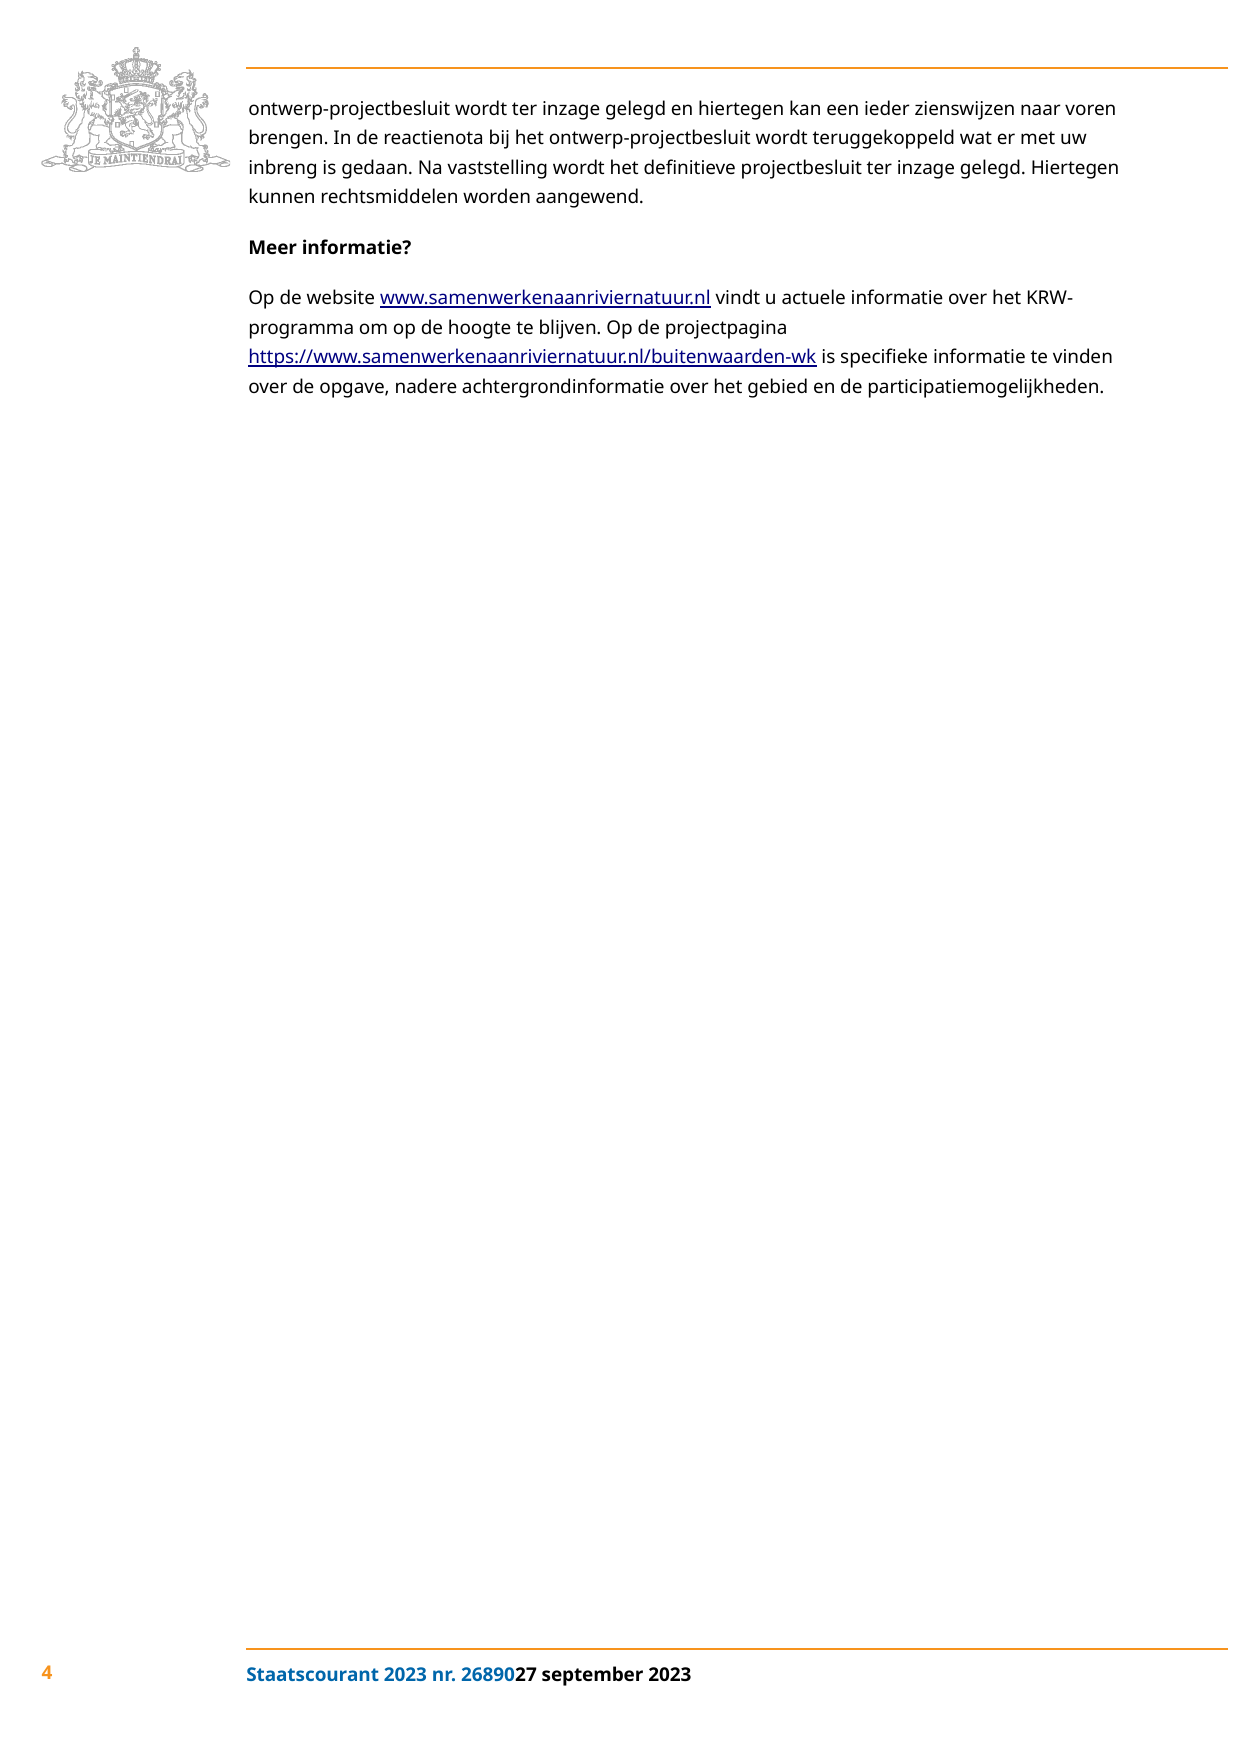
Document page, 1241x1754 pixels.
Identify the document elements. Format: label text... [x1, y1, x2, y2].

text Meer informatie? [248, 234, 1152, 260]
text ontwerp-projectbesluit wordt ter inzage gelegd en hiertegen kan een ieder zienswijzen naar voren brengen. In de reactienota bij het ontwerp-projectbesluit wordt teruggekoppeld wat er met uw inbreng is gedaan. Na vaststelling wordt het definitieve projectbesluit ter inzage gelegd. Hiertegen kunnen rechtsmiddelen worden aangewend. [248, 95, 1152, 209]
text Op de website www.samenwerkenaanriviernatuur.nl vindt u actuele informatie over het KRW-programma om op de hoogte te blijven. Op de projectpagina https://www.samenwerkenaanriviernatuur.nl/buitenwaarden-wk is specifieke informatie te vinden over de opgave, nadere achtergrondinformatie over het gebied en de participatiemogelijkheden. [248, 284, 1152, 399]
picture [41, 47, 231, 172]
